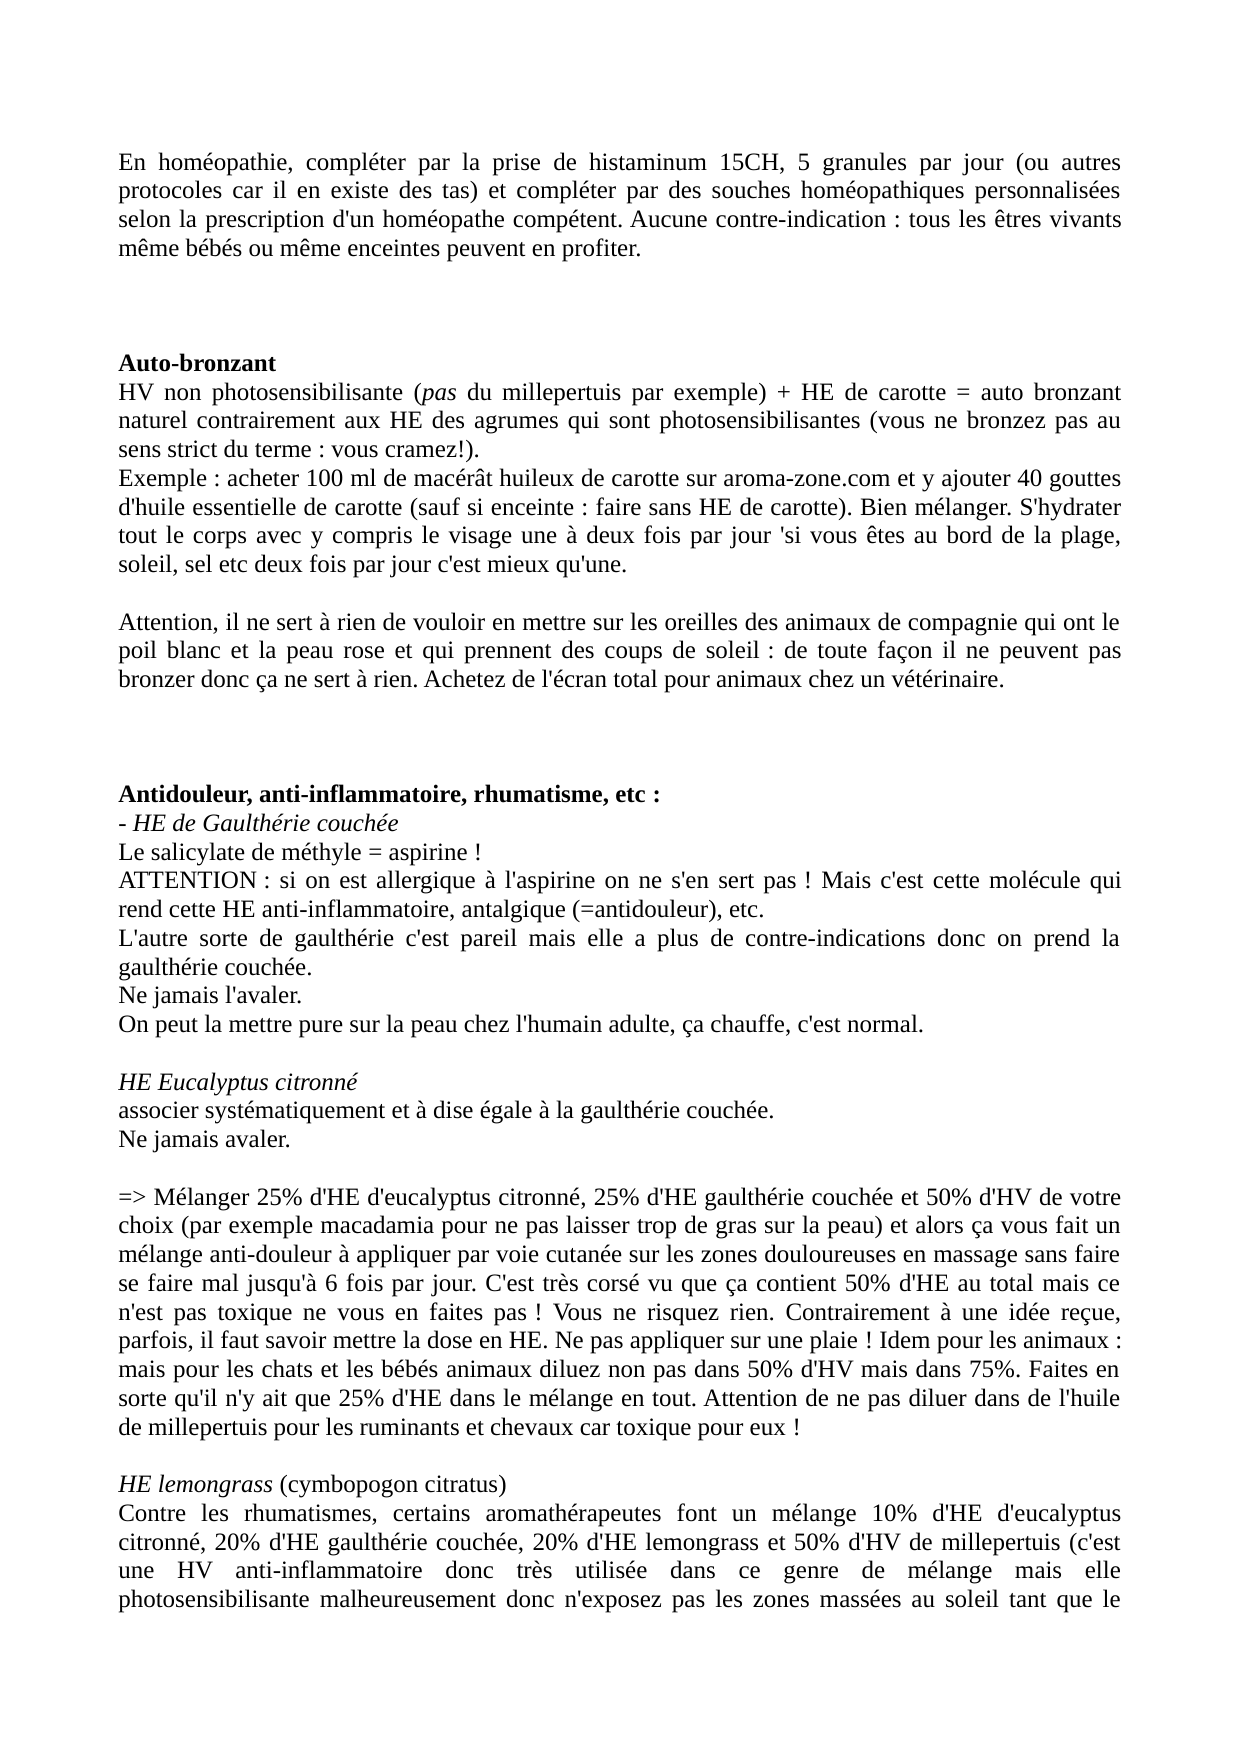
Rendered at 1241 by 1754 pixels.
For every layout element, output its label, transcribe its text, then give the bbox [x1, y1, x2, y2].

text Ne jamais avaler. [118, 1124, 1122, 1153]
text On peut la mettre pure sur la peau chez l'humain adulte, ça chauffe, c'est normal. [118, 1009, 1122, 1038]
text L'autre sorte de gaulthérie c'est pareil mais elle a plus de contre-indications donc on prend la gaulthérie couchée. [118, 923, 1122, 981]
text HE Eucalyptus citronné [118, 1067, 1122, 1096]
text HV non photosensibilisante (pas du millepertuis par exemple) + HE de carotte = auto bronzant naturel contrairement aux HE des agrumes qui sont photosensibilisantes (vous ne bronzez pas au sens strict du terme : vous cramez!). [118, 377, 1122, 463]
text ATTENTION : si on est allergique à l'aspirine on ne s'en sert pas ! Mais c'est cette molécule qui rend cette HE anti-inflammatoire, antalgique (=antidouleur), etc. [118, 866, 1122, 923]
text Attention, il ne sert à rien de vouloir en mettre sur les oreilles des animaux de compagnie qui ont le poil blanc et la peau rose et qui prennent des coups de soleil : de toute façon il ne peuvent pas bronzer donc ça ne sert à rien. Achetez de l'écran total pour animaux chez un vétérinaire. [118, 607, 1122, 693]
text associer systématiquement et à dise égale à la gaulthérie couchée. [118, 1096, 1122, 1124]
text - HE de Gaulthérie couchée [118, 808, 1122, 837]
text En homéopathie, compléter par la prise de histaminum 15CH, 5 granules par jour (ou autres protocoles car il en existe des tas) et compléter par des souches homéopathiques personnalisées selon la prescription d'un homéopathe compétent. Aucune contre-indication : tous les êtres vivants même bébés ou même enceintes peuvent en profiter. [118, 147, 1122, 262]
text Contre les rhumatismes, certains aromathérapeutes font un mélange 10% d'HE d'eucalyptus citronné, 20% d'HE gaulthérie couchée, 20% d'HE lemongrass et 50% d'HV de millepertuis (c'est une HV anti-inflammatoire donc très utilisée dans ce genre de mélange mais elle photosensibilisante malheureusement donc n'exposez pas les zones massées au soleil tant que le [118, 1498, 1122, 1613]
text Exemple : acheter 100 ml de macérât huileux de carotte sur aroma-zone.com et y ajouter 40 gouttes d'huile essentielle de carotte (sauf si enceinte : faire sans HE de carotte). Bien mélanger. S'hydrater tout le corps avec y compris le visage une à deux fois par jour 'si vous êtes au bord de la plage, soleil, sel etc deux fois par jour c'est mieux qu'une. [118, 463, 1122, 578]
text => Mélanger 25% d'HE d'eucalyptus citronné, 25% d'HE gaulthérie couchée et 50% d'HV de votre choix (par exemple macadamia pour ne pas laisser trop de gras sur la peau) et alors ça vous fait un mélange anti-douleur à appliquer par voie cutanée sur les zones douloureuses en massage sans faire se faire mal jusqu'à 6 fois par jour. C'est très corsé vu que ça contient 50% d'HE au total mais ce n'est pas toxique ne vous en faites pas ! Vous ne risquez rien. Contrairement à une idée reçue, parfois, il faut savoir mettre la dose en HE. Ne pas appliquer sur une plaie ! Idem pour les animaux : mais pour les chats et les bébés animaux diluez non pas dans 50% d'HV mais dans 75%. Faites en sorte qu'il n'y ait que 25% d'HE dans le mélange en tout. Attention de ne pas diluer dans de l'huile de millepertuis pour les ruminants et chevaux car toxique pour eux ! [118, 1182, 1122, 1441]
text Ne jamais l'avaler. [118, 981, 1122, 1009]
text Antidouleur, anti-inflammatoire, rhumatisme, etc : [118, 779, 1122, 808]
text HE lemongrass (cymbopogon citratus) [118, 1469, 1122, 1498]
text Le salicylate de méthyle = aspirine ! [118, 837, 1122, 866]
text Auto-bronzant [118, 348, 1122, 377]
